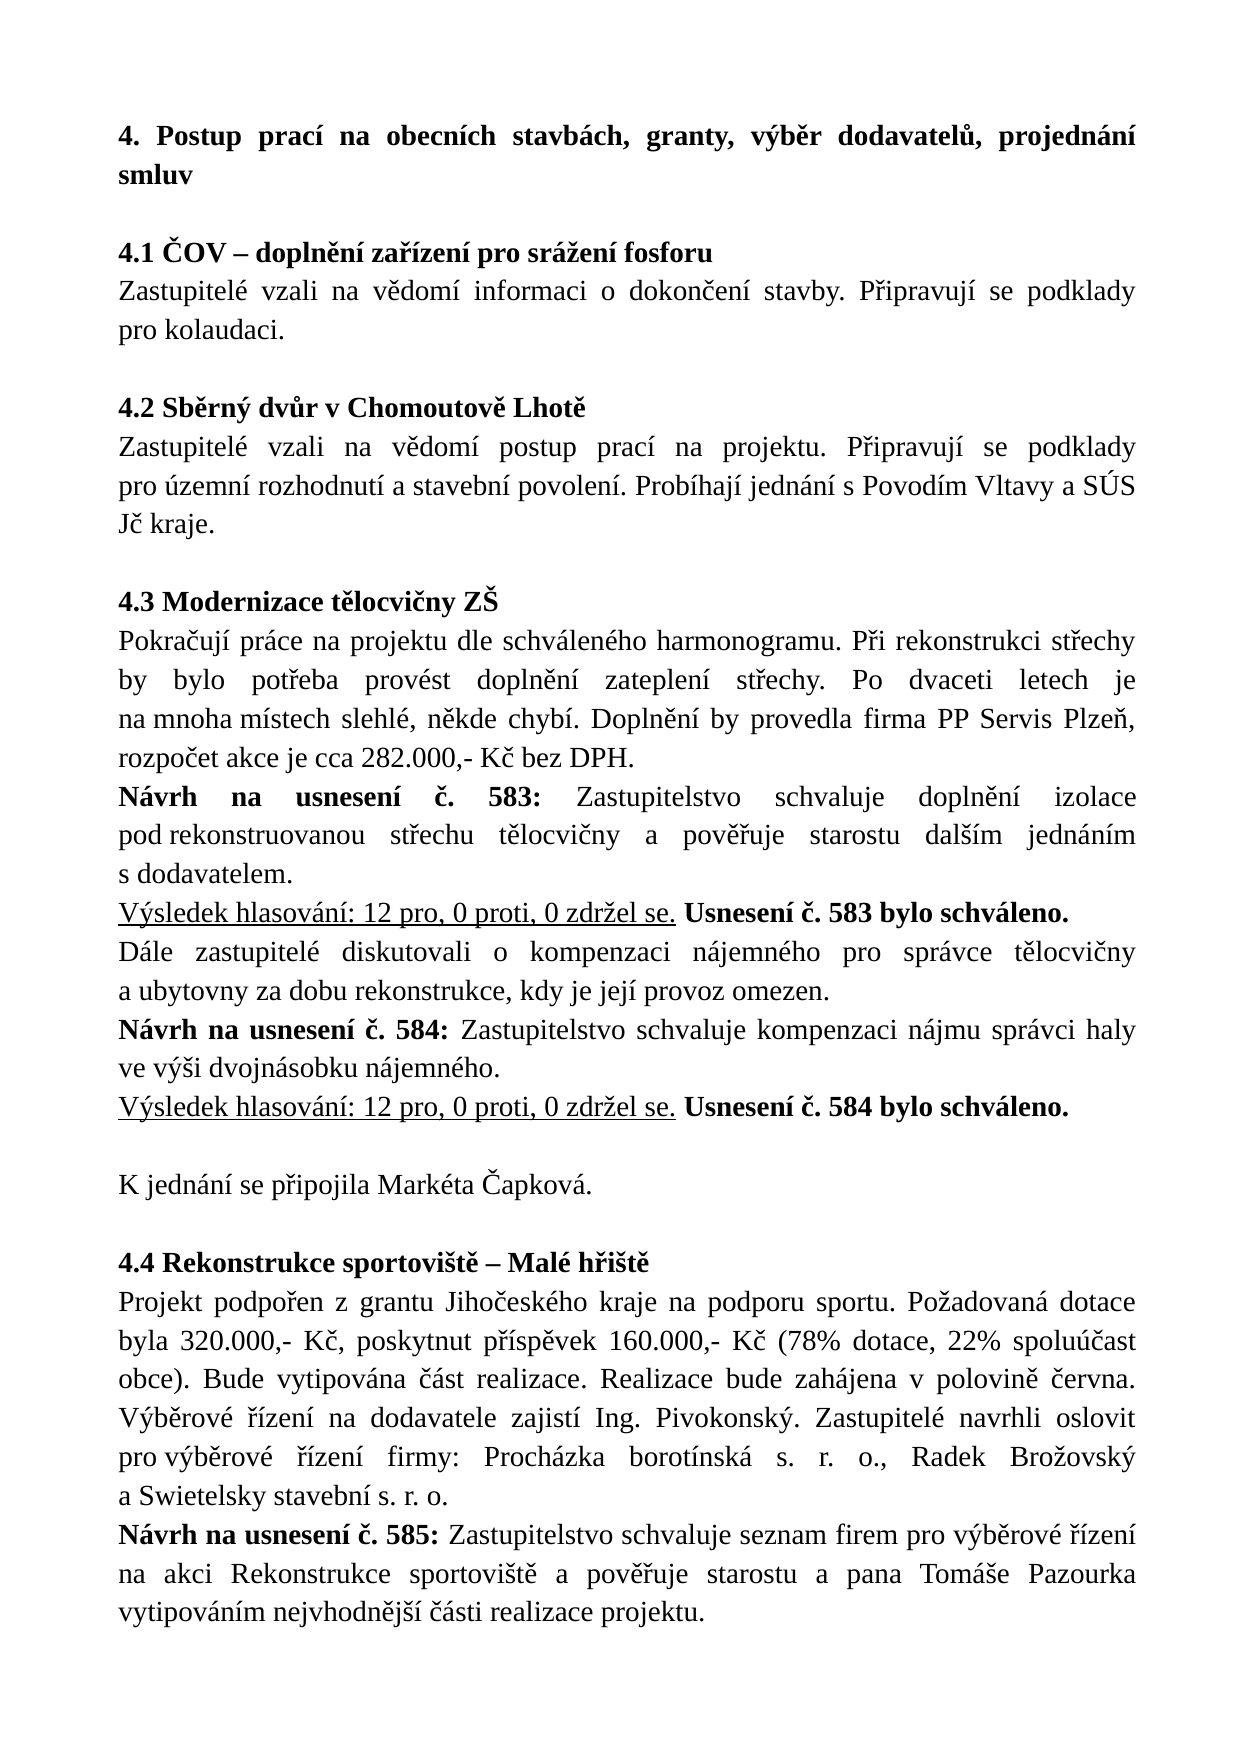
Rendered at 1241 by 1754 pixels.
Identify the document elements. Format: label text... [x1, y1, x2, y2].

text 4.3 Modernizace tělocvičny ZŠ [118, 584, 1137, 618]
text Výsledek hlasování: 12 pro, 0 proti, 0 zdržel se. Usnesení č. 584 bylo schváleno. [118, 1089, 1137, 1123]
text 4.2 Sběrný dvůr v Chomoutově Lhotě [118, 390, 1137, 424]
text Projekt podpořen z grantu Jihočeského kraje na podporu sportu. Požadovaná dotace byla 320.000,- Kč, poskytnut příspěvek 160.000,- Kč (78% dotace, 22% spoluúčast obce). Bude vytipována část realizace. Realizace bude zahájena v polovině června. Výběrové řízení na dodavatele zajistí Ing. Pivokonský. Zastupitelé navrhli oslovit pro výběrové řízení firmy: Procházka borotínská s. r. o., Radek Brožovský a Swietelsky stavební s. r. o. [118, 1284, 1137, 1512]
text Návrh na usnesení č. 585: Zastupitelstvo schvaluje seznam firem pro výběrové řízení na akci Rekonstrukce sportoviště a pověřuje starostu a pana Tomáše Pazourka vytipováním nejvhodnější části realizace projektu. [118, 1517, 1137, 1628]
text Pokračují práce na projektu dle schváleného harmonogramu. Při rekonstrukci střechy by bylo potřeba provést doplnění zateplení střechy. Po dvaceti letech je na mnoha místech slehlé, někde chybí. Doplnění by provedla firma PP Servis Plzeň, rozpočet akce je cca 282.000,- Kč bez DPH. [118, 623, 1137, 773]
text Výsledek hlasování: 12 pro, 0 proti, 0 zdržel se. Usnesení č. 583 bylo schváleno. [118, 895, 1137, 929]
text Zastupitelé vzali na vědomí postup prací na projektu. Připravují se podklady pro územní rozhodnutí a stavební povolení. Probíhají jednání s Povodím Vltavy a SÚS Jč kraje. [118, 429, 1137, 540]
text 4. Postup prací na obecních stavbách, granty, výběr dodavatelů, projednání smluv [118, 118, 1137, 191]
text 4.1 ČOV – doplnění zařízení pro srážení fosforu [118, 235, 1137, 268]
text 4.4 Rekonstrukce sportoviště – Malé hřiště [118, 1245, 1137, 1278]
text Zastupitelé vzali na vědomí informaci o dokončení stavby. Připravují se podklady pro kolaudaci. [118, 273, 1137, 346]
text Návrh na usnesení č. 584: Zastupitelstvo schvaluje kompenzaci nájmu správci haly ve výši dvojnásobku nájemného. [118, 1012, 1137, 1084]
text K jednání se připojila Markéta Čapková. [118, 1167, 1137, 1201]
text Návrh na usnesení č. 583: Zastupitelstvo schvaluje doplnění izolace pod rekonstruovanou střechu tělocvičny a pověřuje starostu dalším jednáním s dodavatelem. [118, 779, 1137, 890]
text Dále zastupitelé diskutovali o kompenzaci nájemného pro správce tělocvičny a ubytovny za dobu rekonstrukce, kdy je její provoz omezen. [118, 934, 1137, 1006]
